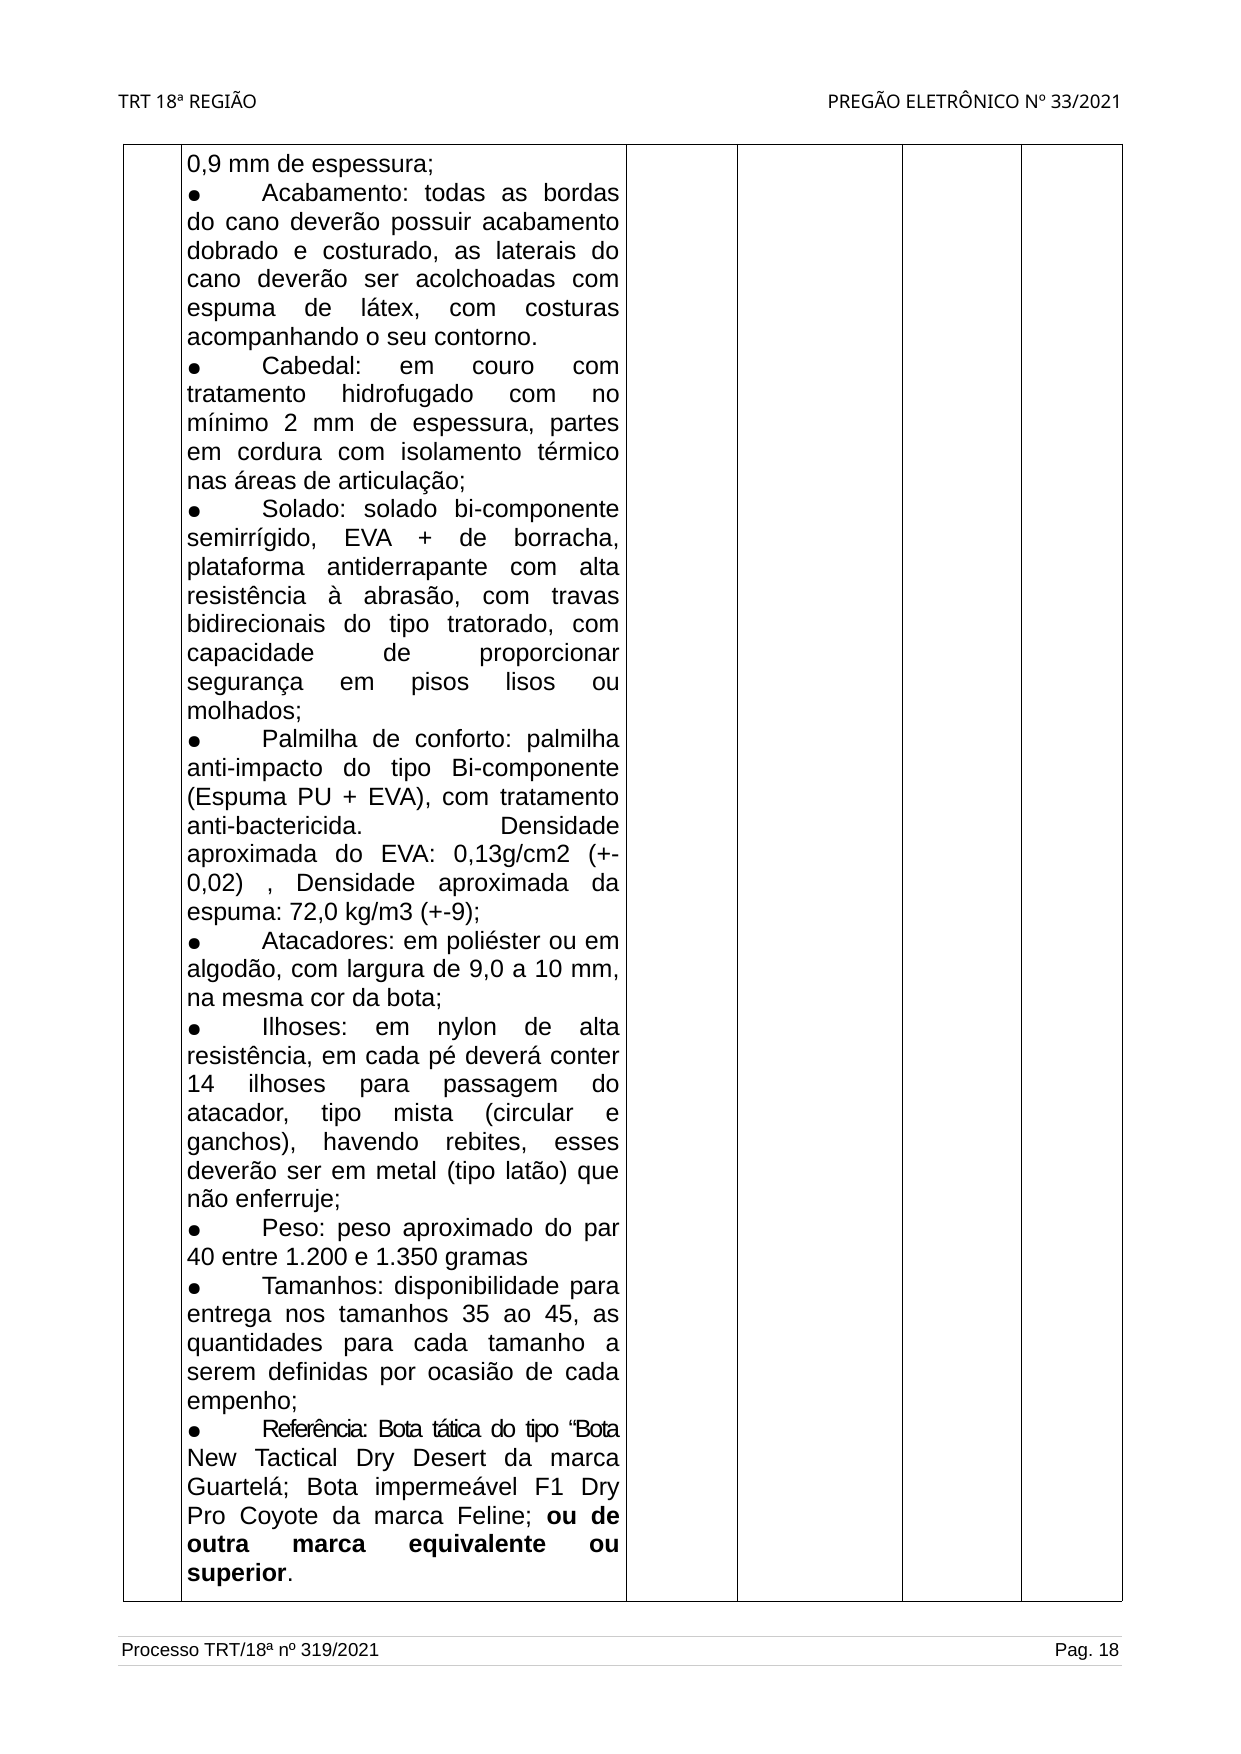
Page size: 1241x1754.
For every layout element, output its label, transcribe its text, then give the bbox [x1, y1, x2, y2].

table_cell [1022, 145, 1122, 1601]
table_cell [627, 145, 737, 1601]
table_cell [124, 145, 181, 1601]
table_cell 0,9 mm de espessura; Acabamento: todas as bordas do cano deverão possuir acabamento dobrado e costurado, as laterais do cano deverão ser acolchoadas com espuma de látex, com costuras acompanhando o seu contorno. Cabedal: em couro com tratamento hidrofugado com no mínimo 2 mm de espessura, partes em cordura com isolamento térmico nas áreas de articulação; Solado: solado bi-componente semirrígido, EVA + de borracha, plataforma antiderrapante com alta resistência à abrasão, com travas bidirecionais do tipo tratorado, com capacidade de proporcionar segurança em pisos lisos ou molhados; Palmilha de conforto: palmilha anti-impacto do tipo Bi-componente (Espuma PU + EVA), com tratamento anti-bactericida. Densidade aproximada do EVA: 0,13g/cm2 (+-0,02) , Densidade aproximada da espuma: 72,0 kg/m3 (+-9); Atacadores: em poliéster ou em algodão, com largura de 9,0 a 10 mm, na mesma cor da bota; Ilhoses: em nylon de alta resistência, em cada pé deverá conter 14 ilhoses para passagem do atacador, tipo mista (circular e ganchos), havendo rebites, esses deverão ser em metal (tipo latão) que não enferruje; Peso: peso aproximado do par 40 entre 1.200 e 1.350 gramas Tamanhos: disponibilidade para entrega nos tamanhos 35 ao 45, as quantidades para cada tamanho a serem definidas por ocasião de cada empenho; Referência: Bota tática do tipo “Bota New Tactical Dry Desert da marca Guartelá; Bota impermeável F1 Dry Pro Coyote da marca Feline; ou de outra marca equivalente ou superior. [182, 145, 626, 1601]
table_cell [903, 145, 1021, 1601]
table_cell [738, 145, 902, 1601]
